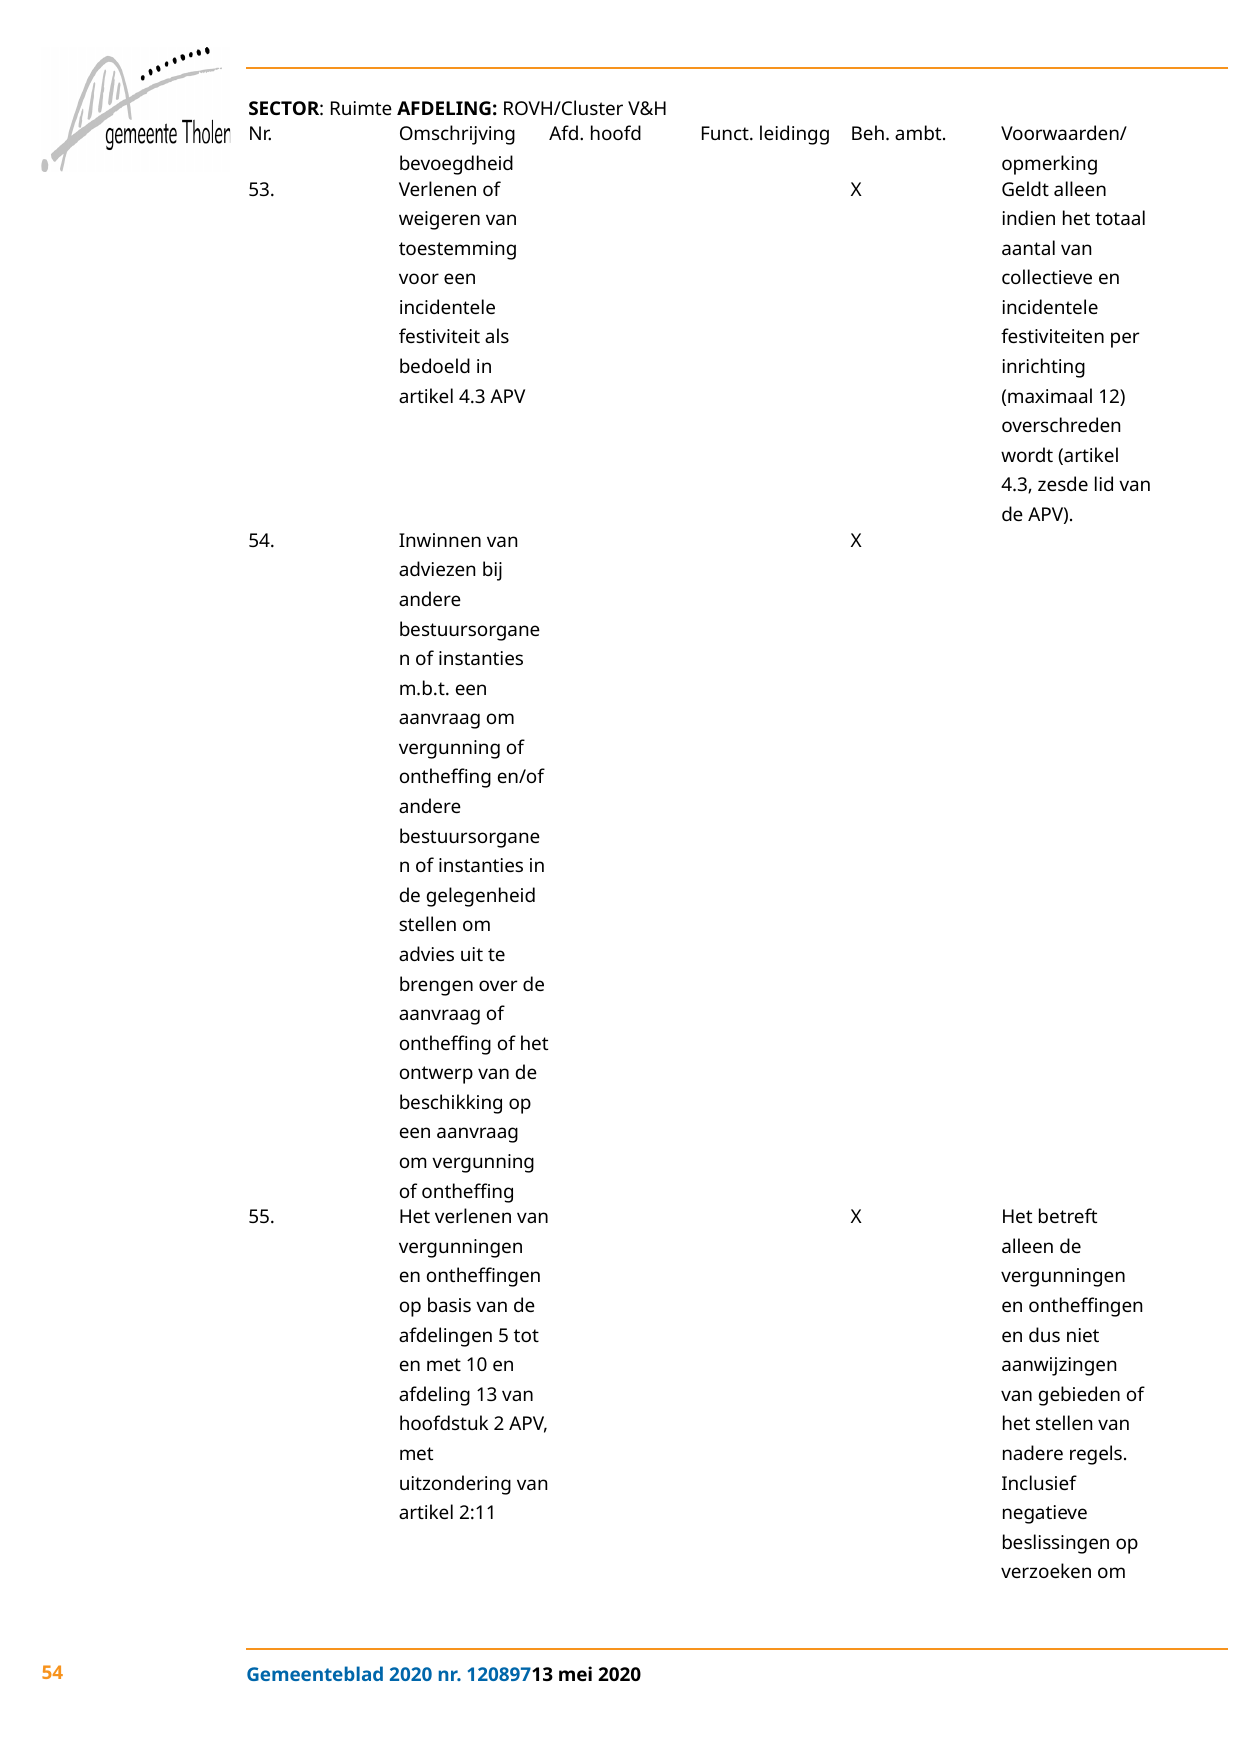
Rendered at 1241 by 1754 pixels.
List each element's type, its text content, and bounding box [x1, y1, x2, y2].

table_cell Voorwaarden/opmerking [1001, 121, 1152, 176]
table_cell Het verlenen van vergunningen en ontheffingen op basis van de afdelingen 5 tot en met 10 en afdeling 13 van hoofdstuk 2 APV, met uitzondering van artikel 2:11 [399, 1204, 549, 1584]
table_cell Geldt alleen indien het totaal aantal van collectieve en incidentele festiviteiten per inrichting (maximaal 12) overschreden wordt (artikel 4.3, zesde lid van de APV). [1001, 176, 1152, 527]
picture [41, 47, 231, 172]
table_header SECTOR: Ruimte AFDELING: ROVH/Cluster V&H [248, 95, 1152, 121]
table_cell Het betreft alleen de vergunningen en ontheffingen en dus niet aanwijzingen van gebieden of het stellen van nadere regels. Inclusief negatieve beslissingen op verzoeken om [1001, 1204, 1152, 1584]
table_cell [549, 176, 700, 527]
table_cell [700, 527, 850, 1203]
table_cell [700, 1204, 850, 1584]
table_cell X [850, 527, 1001, 1203]
table_cell [248, 176, 398, 527]
table_cell [700, 176, 850, 527]
table_cell [1001, 527, 1152, 1203]
table_cell Verlenen of weigeren van toestemming voor een incidentele festiviteit als bedoeld in artikel 4.3 APV [399, 176, 549, 527]
table_cell X [850, 1204, 1001, 1584]
table_cell Nr. [248, 121, 398, 176]
table_cell [248, 527, 398, 1203]
table_cell Funct. leidingg [700, 121, 850, 176]
table_cell Afd. hoofd [549, 121, 700, 176]
table_cell [549, 527, 700, 1203]
table_cell Inwinnen van adviezen bij andere bestuursorganen of instanties m.b.t. een aanvraag om vergunning of ontheffing en/of andere bestuursorganen of instanties in de gelegenheid stellen om advies uit te brengen over de aanvraag of ontheffing of het ontwerp van de beschikking op een aanvraag om vergunning of ontheffing [399, 527, 549, 1203]
table_cell [549, 1204, 700, 1584]
table_cell Beh. ambt. [850, 121, 1001, 176]
table_cell Omschrijving bevoegdheid [399, 121, 549, 176]
table_cell X [850, 176, 1001, 527]
table_cell [248, 1204, 398, 1584]
